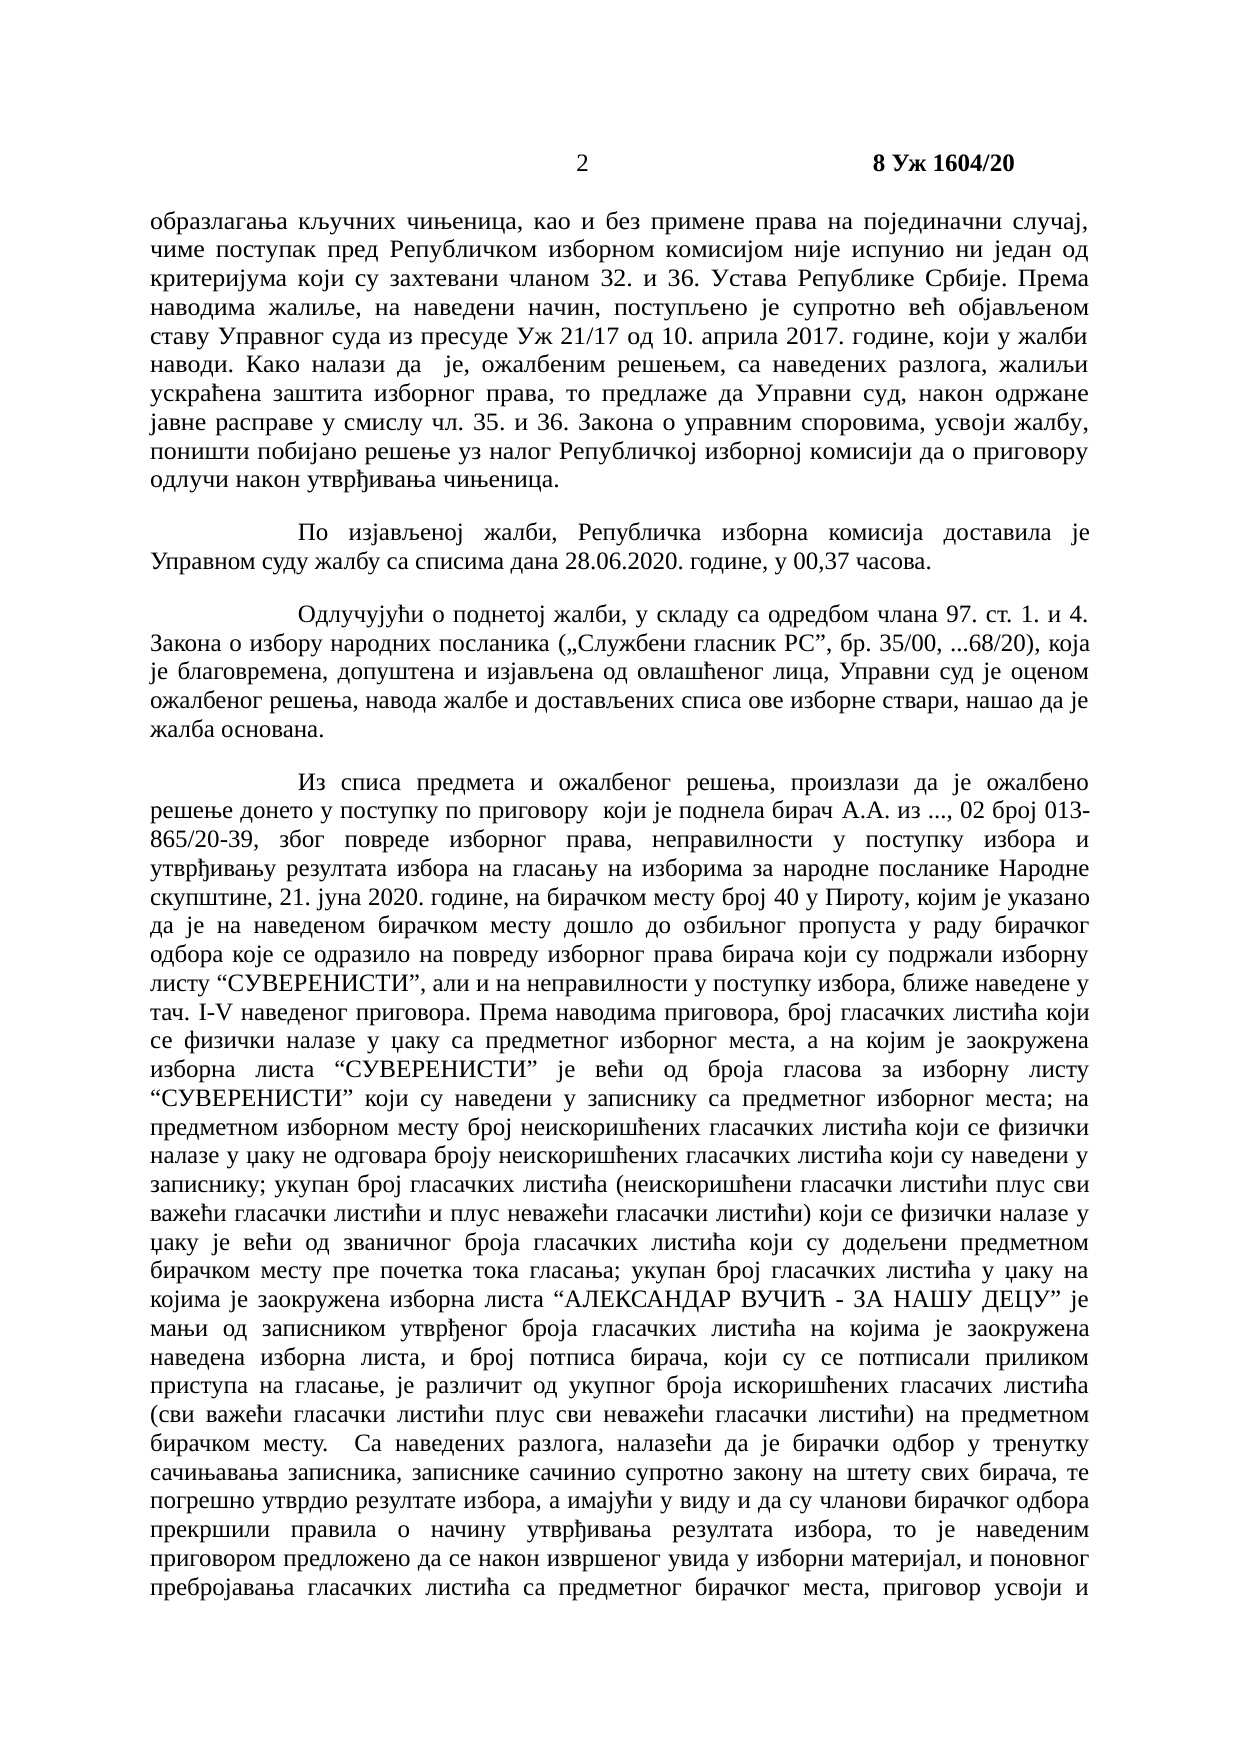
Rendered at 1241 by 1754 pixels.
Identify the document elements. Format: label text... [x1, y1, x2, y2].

text По изјављеној жалби, Републичка изборна комисија доставила је Управном суду жалбу са списима дана 28.06.2020. године, у 00,37 часова. [150, 517, 1090, 575]
text Oдлучујући о поднетој жалби, у складу са одредбом члана 97. ст. 1. и 4. Закона о избору народних посланика („Службени гласник РС”, бр. 35/00, ...68/20), која је благовремена, допуштена и изјављена од овлашћеног лица, Управни суд је оценом ожалбеног решења, навода жалбе и достављених списа ове изборне ствари, нашао да је жалба основана. [150, 599, 1090, 743]
text образлагања кључних чињеница, као и без примене права на појединачни случај, чиме поступак пред Републичком изборном комисијом није испунио ни један од критеријума који су захтевани чланом 32. и 36. Устава Републике Србије. Према наводима жалиље, на наведени начин, поступљено је супротно већ објављеном ставу Управног суда из пресуде Уж 21/17 од 10. априла 2017. године, који у жалби наводи. Како налази да је, ожалбеним решењем, са наведених разлога, жалиљи ускраћена заштита изборног права, то предлаже да Управни суд, након одржане јавне расправе у смислу чл. 35. и 36. Закона о управним споровима, усвоји жалбу, поништи побијано решење уз налог Републичкој изборној комисији да о приговору одлучи након утврђивања чињеница. [150, 206, 1090, 493]
text Из списа предмета и ожалбеног решења, произлази да је ожалбено решење донето у поступку по приговору који је поднела бирач А.А. из ..., 02 број 013-865/20-39, због повреде изборног права, неправилности у поступку избора и утврђивању резултата избора на гласању на изборима за народне посланике Народне скупштине, 21. јуна 2020. године, на бирачком месту број 40 у Пироту, којим је указано да је на наведеном бирачком месту дошло до озбиљног пропуста у раду бирачког одбора које се одразило на повреду изборног права бирача који су подржали изборну листу “СУВЕРЕНИСТИ”, али и на неправилности у поступку избора, ближе наведене у тач. I-V наведеног приговора. Према наводима приговора, број гласачких листића који се физички налазе у џаку са предметног изборног места, а на којим је заокружена изборна листа “СУВЕРЕНИСТИ” је већи од броја гласова за изборну листу “СУВЕРЕНИСТИ” који су наведени у записнику са предметног изборног места; на предметном изборном месту број неискоришћених гласачких листића који се физички налазе у џаку не одговара броју неискоришћених гласачких листића који су наведени у записнику; укупан број гласачких листића (неискоришћени гласачки листићи плус сви важећи гласачки листићи и плус неважећи гласачки листићи) који се физички налазе у џаку је већи од званичног броја гласачких листића који су додељени предметном бирачком месту пре почетка тока гласања; укупан број гласачких листића у џаку на којима је заокружена изборна листа “АЛЕКСАНДАР ВУЧИЋ - ЗА НАШУ ДЕЦУ” је мањи од записником утврђеног броја гласачких листића на којима је заокружена наведена изборна листа, и број потписа бирача, који су се потписали приликом приступа на гласање, је различит од укупног броја искоришћених гласачих листића (сви важећи гласачки листићи плус сви неважећи гласачки листићи) на предметном бирачком месту. Са наведених разлога, налазећи да је бирачки одбор у тренутку сачињавања записника, записнике сачинио супротно закону на штету свих бирача, те погрешно утврдио резултате избора, а имајући у виду и да су чланови бирачког одбора прекршили правила о начину утврђивања резултата избора, то је наведеним приговором предложено да се након извршеног увида у изборни материјал, и поновног пребројавања гласачких листића са предметног бирачког места, приговор усвоји и [150, 767, 1090, 1601]
